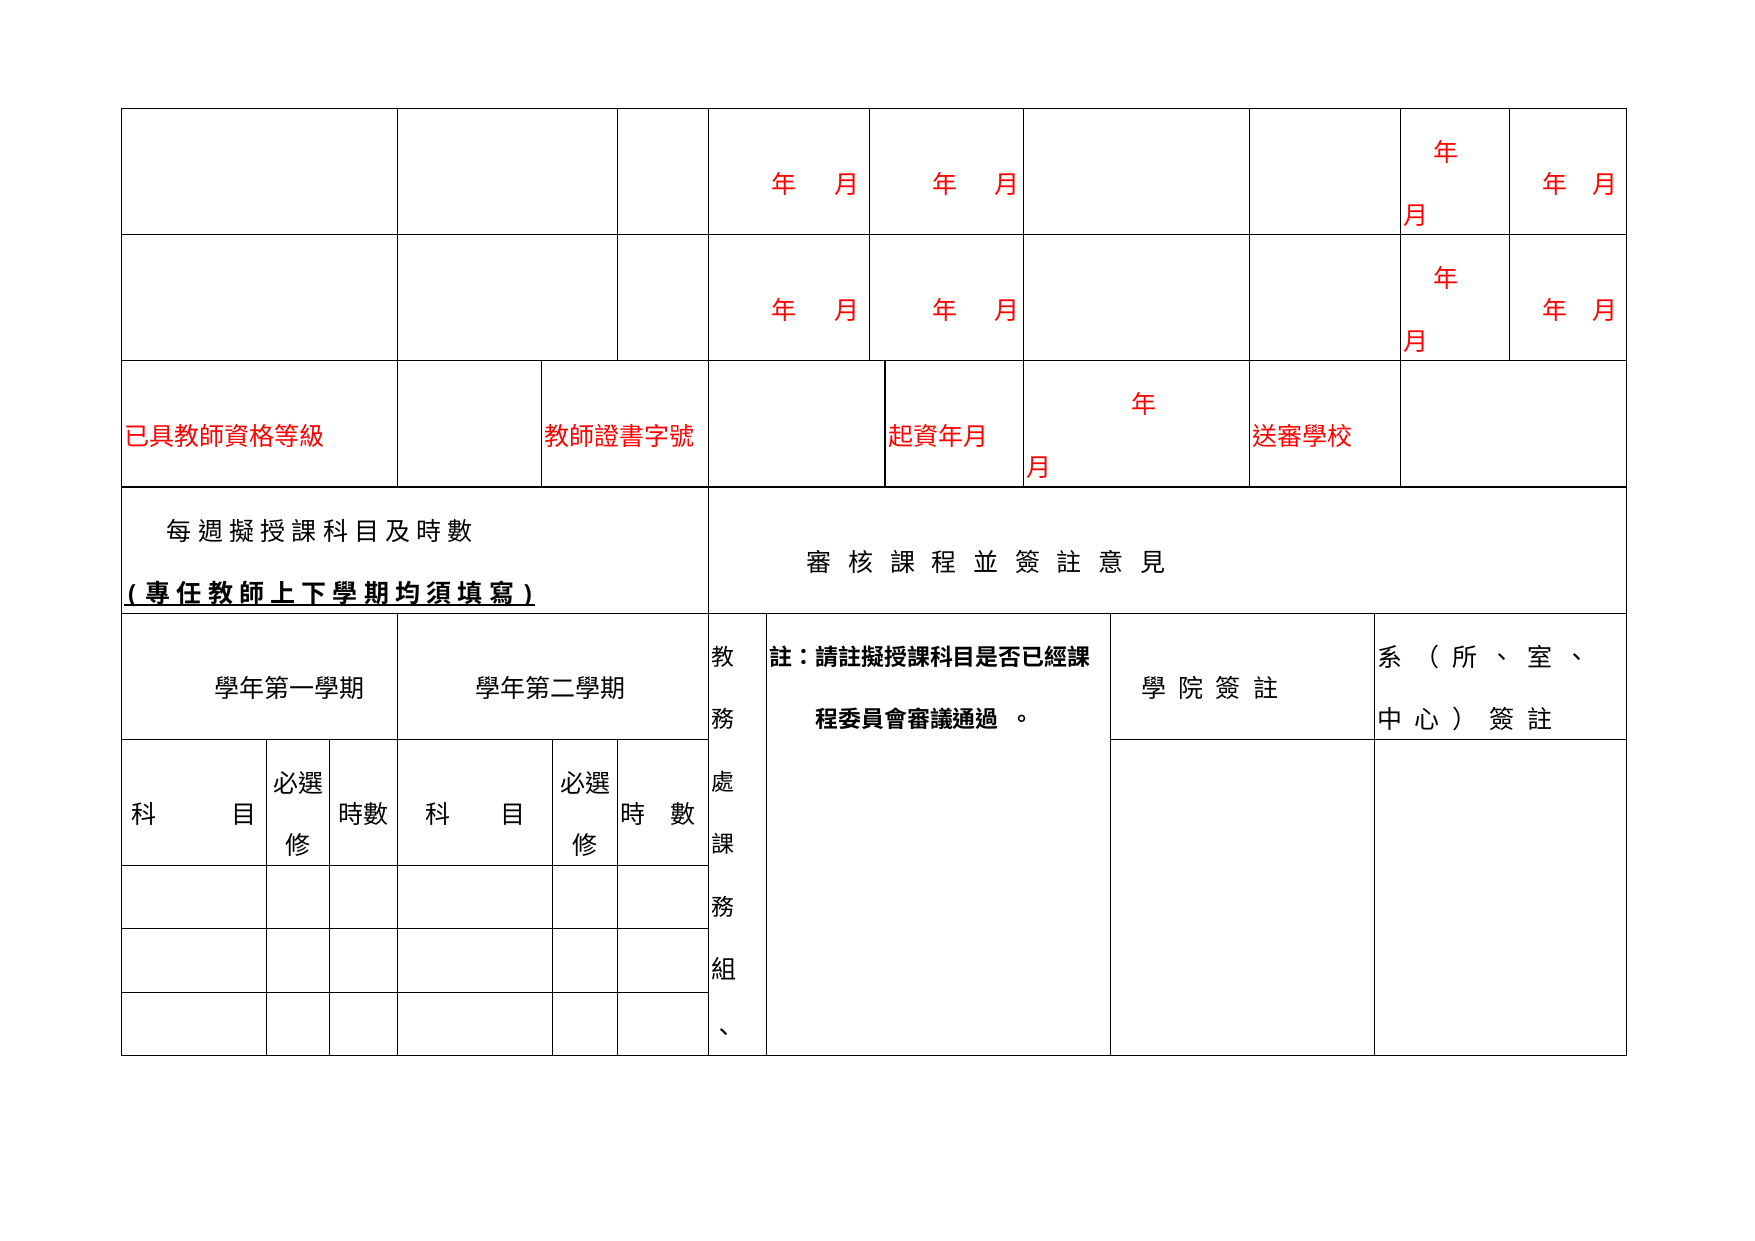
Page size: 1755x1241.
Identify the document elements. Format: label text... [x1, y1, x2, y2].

table_cell 年 月 [1510, 109, 1626, 234]
table_cell 年 月 [709, 109, 869, 234]
table_cell 年 月 [870, 109, 1023, 234]
table_cell 必選修 [267, 740, 329, 864]
table_cell [1250, 109, 1400, 234]
table_cell [553, 866, 617, 928]
table_cell 教 務 處 課 務 組 、 進 修 暨 推 廣 部 教 務 組 [709, 614, 766, 1055]
table_cell 註：請註擬授課科目是否已經課程委員會審議通過 。 [767, 614, 1110, 1055]
table_cell [1627, 360, 1633, 486]
table_cell 起資年月 [886, 361, 1023, 486]
table_cell [618, 235, 708, 360]
table_cell 時數 [330, 740, 397, 864]
table_cell [618, 109, 708, 234]
table_cell 學年第二學期 [398, 614, 708, 738]
table_cell [398, 866, 552, 928]
table_cell [618, 929, 708, 992]
table_cell [330, 993, 397, 1055]
table_cell 年 月 [1510, 235, 1626, 360]
table_cell [553, 929, 617, 992]
table_cell 教師證書字號 [542, 361, 708, 486]
table_cell [1627, 234, 1633, 360]
table_cell [122, 235, 397, 360]
table_cell 已具教師資格等級 [122, 361, 397, 486]
table_cell [618, 993, 708, 1055]
table_cell 年 月 [709, 235, 869, 360]
table_cell 科 目 [122, 740, 266, 864]
table_cell [398, 993, 552, 1055]
table_cell [553, 993, 617, 1055]
table_cell [122, 109, 397, 234]
table_cell [398, 235, 617, 360]
table_cell [1627, 108, 1633, 234]
table_cell 時 數 [618, 740, 708, 864]
table_cell [267, 929, 329, 992]
table_cell [1375, 740, 1626, 1055]
table_cell 送審學校 [1250, 361, 1400, 486]
table_cell [267, 993, 329, 1055]
table_cell [398, 109, 617, 234]
table_cell [267, 866, 329, 928]
table_cell [398, 929, 552, 992]
table_cell [1024, 109, 1249, 234]
table_cell [1627, 739, 1633, 864]
table_cell 每週擬授課科目及時數 (專任教師上下學期均須填寫) [122, 488, 708, 612]
table_cell [1250, 235, 1400, 360]
table_cell 年 月 [870, 235, 1023, 360]
table_cell 年 月 [1024, 361, 1249, 486]
table_cell [1024, 235, 1249, 360]
table_cell [122, 929, 266, 992]
table_cell 年 月 [1401, 235, 1509, 360]
table_cell 學院簽註 [1111, 614, 1374, 738]
table_cell [1627, 992, 1633, 1055]
table_cell 審核課程並簽註意見 [709, 488, 1626, 612]
table_cell 科 目 [398, 740, 552, 864]
table_cell [330, 866, 397, 928]
table_cell [1627, 486, 1633, 612]
table_cell [1627, 865, 1633, 928]
table_cell [398, 361, 541, 486]
table_cell 必選修 [553, 740, 617, 864]
table_cell 系（所、室、中心）簽註 [1375, 614, 1626, 738]
table_cell [709, 361, 884, 486]
table_cell 學年第一學期 [122, 614, 397, 738]
table_cell [1627, 613, 1633, 738]
table_cell [330, 929, 397, 992]
table_cell [122, 866, 266, 928]
table_cell [1111, 740, 1374, 1055]
table_cell [618, 866, 708, 928]
table_cell [122, 993, 266, 1055]
table_cell 年 月 [1401, 109, 1509, 234]
table_cell [1401, 361, 1626, 486]
table_cell [1627, 928, 1633, 992]
